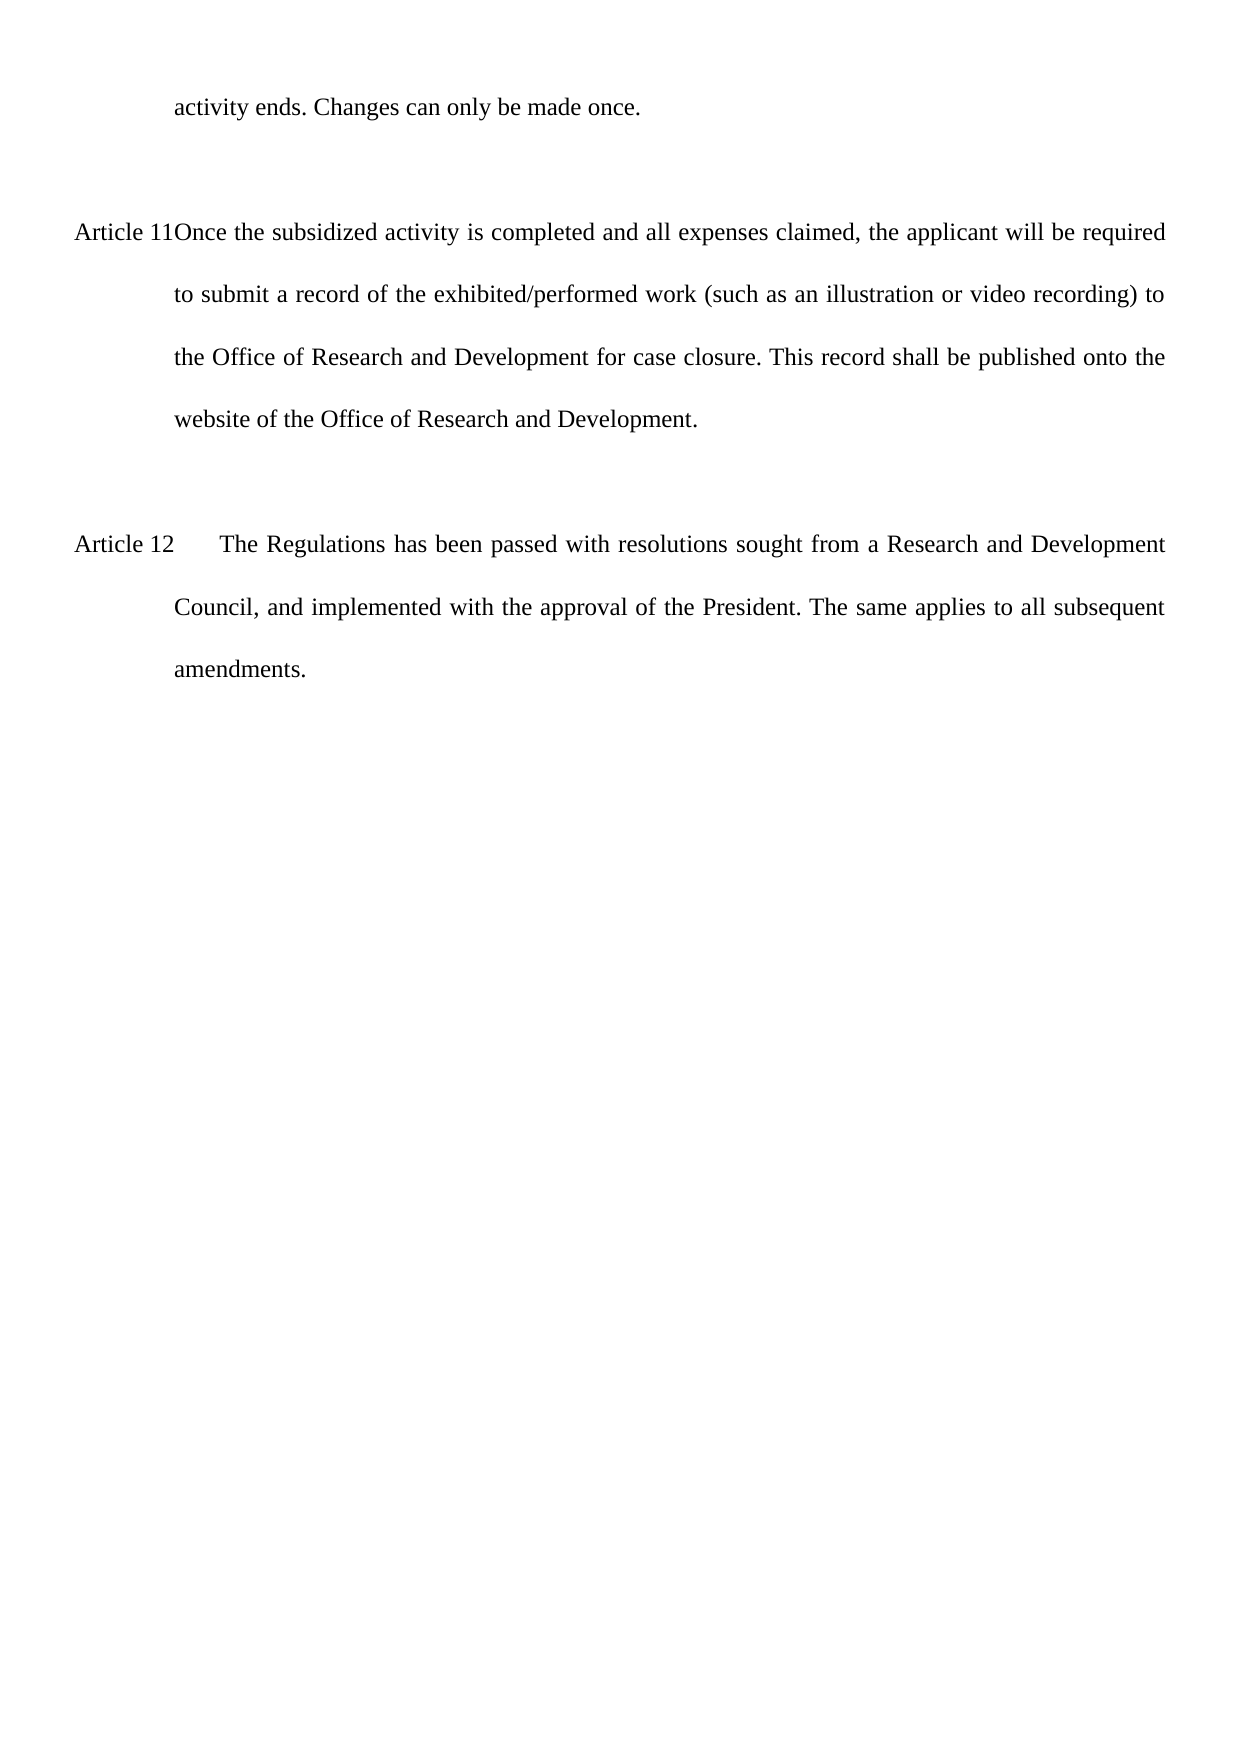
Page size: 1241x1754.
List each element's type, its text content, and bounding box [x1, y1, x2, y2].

list The Regulations has been passed with resolutions sought from a Research and Development Council, and implemented with the approval of the President. The same applies to all subsequent amendments. [74, 502, 1167, 689]
list activity ends. Changes can only be made once. [74, 64, 1167, 127]
list Once the subsidized activity is completed and all expenses claimed, the applicant will be required to submit a record of the exhibited/performed work (such as an illustration or video recording) to the Office of Research and Development for case closure. This record shall be published onto the website of the Office of Research and Development. [74, 189, 1167, 439]
